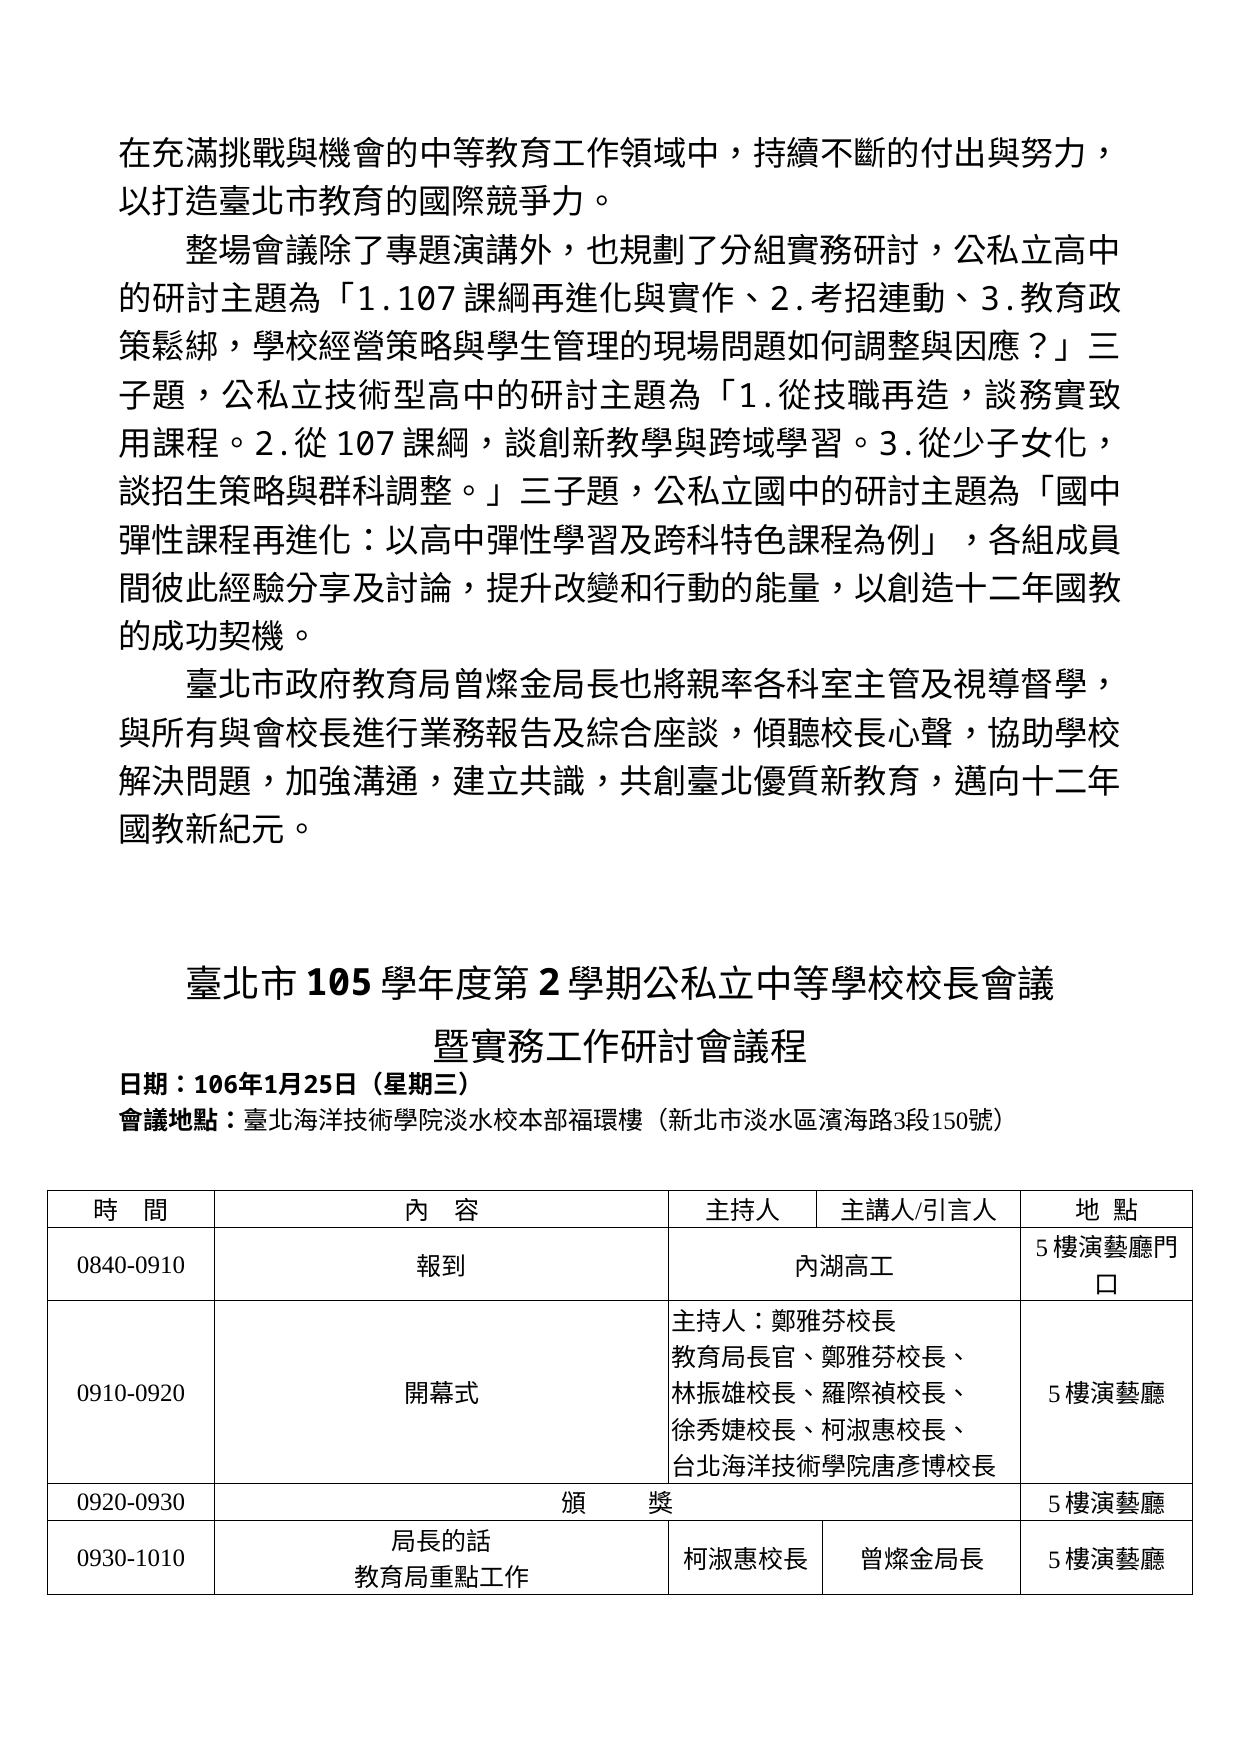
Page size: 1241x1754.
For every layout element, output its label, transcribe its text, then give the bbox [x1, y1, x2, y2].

table_header 主講人/引言人 [817, 1191, 1020, 1227]
table_header 時 間 [48, 1191, 214, 1227]
table_cell 主持人：鄭雅芬校長 教育局長官、鄭雅芬校長、 林振雄校長、羅際禎校長、 徐秀婕校長、柯淑惠校長、 台北海洋技術學院唐彥博校長 [669, 1301, 1020, 1483]
table_cell 5樓演藝廳 [1021, 1521, 1192, 1593]
table_cell 5樓演藝廳 [1021, 1484, 1192, 1520]
text 臺北市105學年度第2學期公私立中等學校校長會議 [118, 939, 1122, 1002]
table_cell 內湖高工 [669, 1228, 1020, 1300]
table_header 地 點 [1021, 1191, 1192, 1227]
table_cell 報到 [215, 1228, 668, 1300]
text 暨實務工作研討會議程 [118, 1002, 1122, 1064]
table_cell 曾燦金局長 [823, 1521, 1020, 1593]
table_cell 5樓演藝廳門口 [1021, 1228, 1192, 1300]
table_header 主持人 [669, 1191, 816, 1227]
table_cell 0910-0920 [48, 1301, 214, 1483]
table_header 內 容 [215, 1191, 668, 1227]
table_cell 0930-1010 [48, 1521, 214, 1593]
text 在充滿挑戰與機會的中等教育工作領域中，持續不斷的付出與努力，以打造臺北市教育的國際競爭力。 [118, 127, 1122, 223]
table_cell 開幕式 [215, 1301, 668, 1483]
text 會議地點：臺北海洋技術學院淡水校本部福環樓（新北市淡水區濱海路3段150號） [118, 1101, 1122, 1137]
text 日期：106年1月25日（星期三） [118, 1064, 1122, 1101]
table_cell 局長的話 教育局重點工作 [215, 1521, 668, 1593]
table_cell 0840-0910 [48, 1228, 214, 1300]
text 整場會議除了專題演講外，也規劃了分組實務研討，公私立高中的研討主題為「1.107課綱再進化與實作、2.考招連動、3.教育政策鬆綁，學校經營策略與學生管理的現場問題如何調整與因應？」三子題，公私立技術型高中的研討主題為「1.從技職再造，談務實致用課程。2.從107課綱，談創新教學與跨域學習。3.從少子女化，談招生策略與群科調整。」三子題，公私立國中的研討主題為「國中彈性課程再進化：以高中彈性學習及跨科特色課程為例」，各組成員間彼此經驗分享及討論，提升改變和行動的能量，以創造十二年國教的成功契機。 [118, 223, 1122, 658]
table_cell 5樓演藝廳 [1021, 1301, 1192, 1483]
text 臺北市政府教育局曾燦金局長也將親率各科室主管及視導督學，與所有與會校長進行業務報告及綜合座談，傾聽校長心聲，協助學校解決問題，加強溝通，建立共識，共創臺北優質新教育，邁向十二年國教新紀元。 [118, 658, 1122, 851]
table_cell 頒 獎 [215, 1484, 1020, 1520]
table_cell 柯淑惠校長 [669, 1521, 822, 1593]
table_cell 0920-0930 [48, 1484, 214, 1520]
